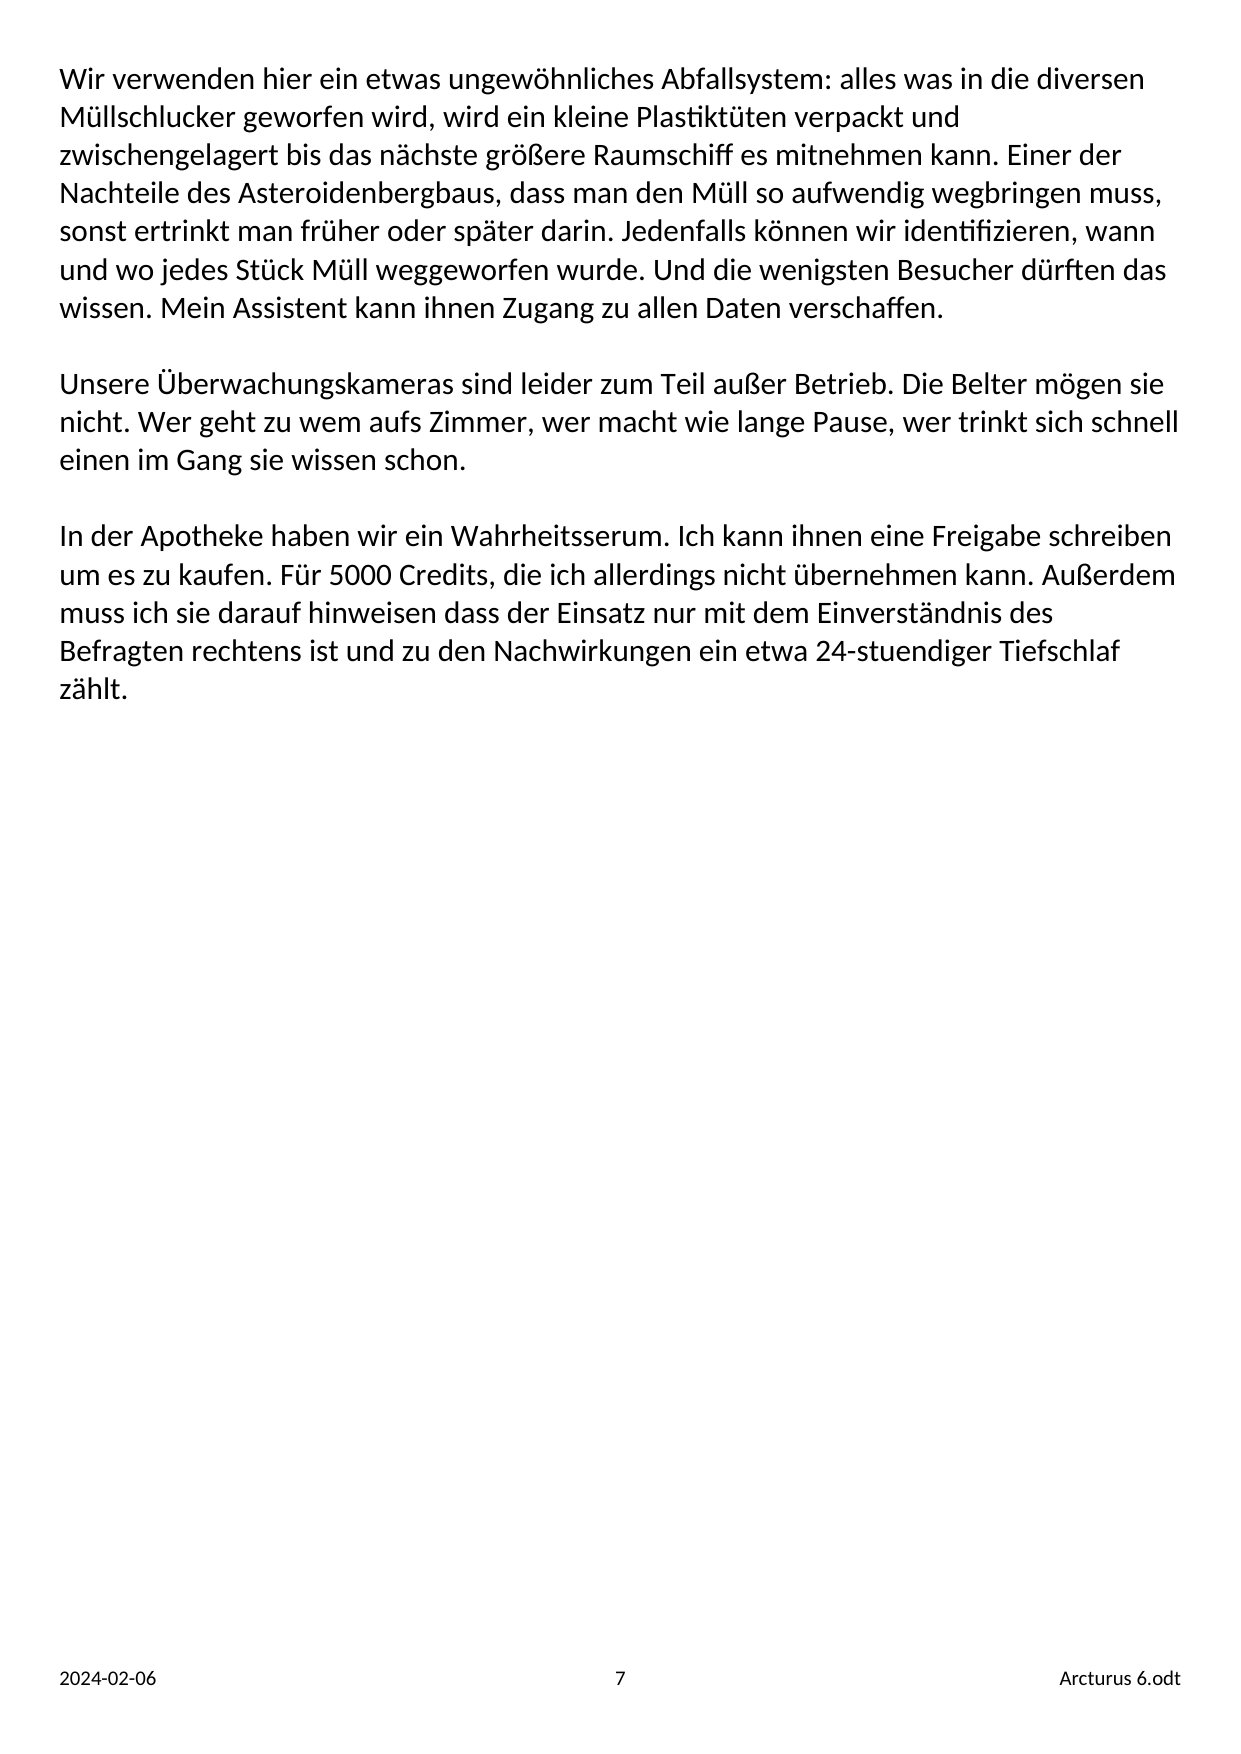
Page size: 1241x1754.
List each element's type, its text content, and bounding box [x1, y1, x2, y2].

text Wir verwenden hier ein etwas ungewöhnliches Abfallsystem: alles was in die diversen Müllschlucker geworfen wird, wird ein kleine Plastiktüten verpackt und zwischengelagert bis das nächste größere Raumschiff es mitnehmen kann. Einer der Nachteile des Asteroidenbergbaus, dass man den Müll so aufwendig wegbringen muss, sonst ertrinkt man früher oder später darin. Jedenfalls können wir identifizieren, wann und wo jedes Stück Müll weggeworfen wurde. Und die wenigsten Besucher dürften das wissen. Mein Assistent kann ihnen Zugang zu allen Daten verschaffen. [59, 59, 1181, 326]
text In der Apotheke haben wir ein Wahrheitsserum. Ich kann ihnen eine Freigabe schreiben um es zu kaufen. Für 5000 Credits, die ich allerdings nicht übernehmen kann. Außerdem muss ich sie darauf hinweisen dass der Einsatz nur mit dem Einverständnis des Befragten rechtens ist und zu den Nachwirkungen ein etwa 24-stuendiger Tiefschlaf zählt. [59, 517, 1181, 707]
text Unsere Überwachungskameras sind leider zum Teil außer Betrieb. Die Belter mögen sie nicht. Wer geht zu wem aufs Zimmer, wer macht wie lange Pause, wer trinkt sich schnell einen im Gang sie wissen schon. [59, 364, 1181, 478]
